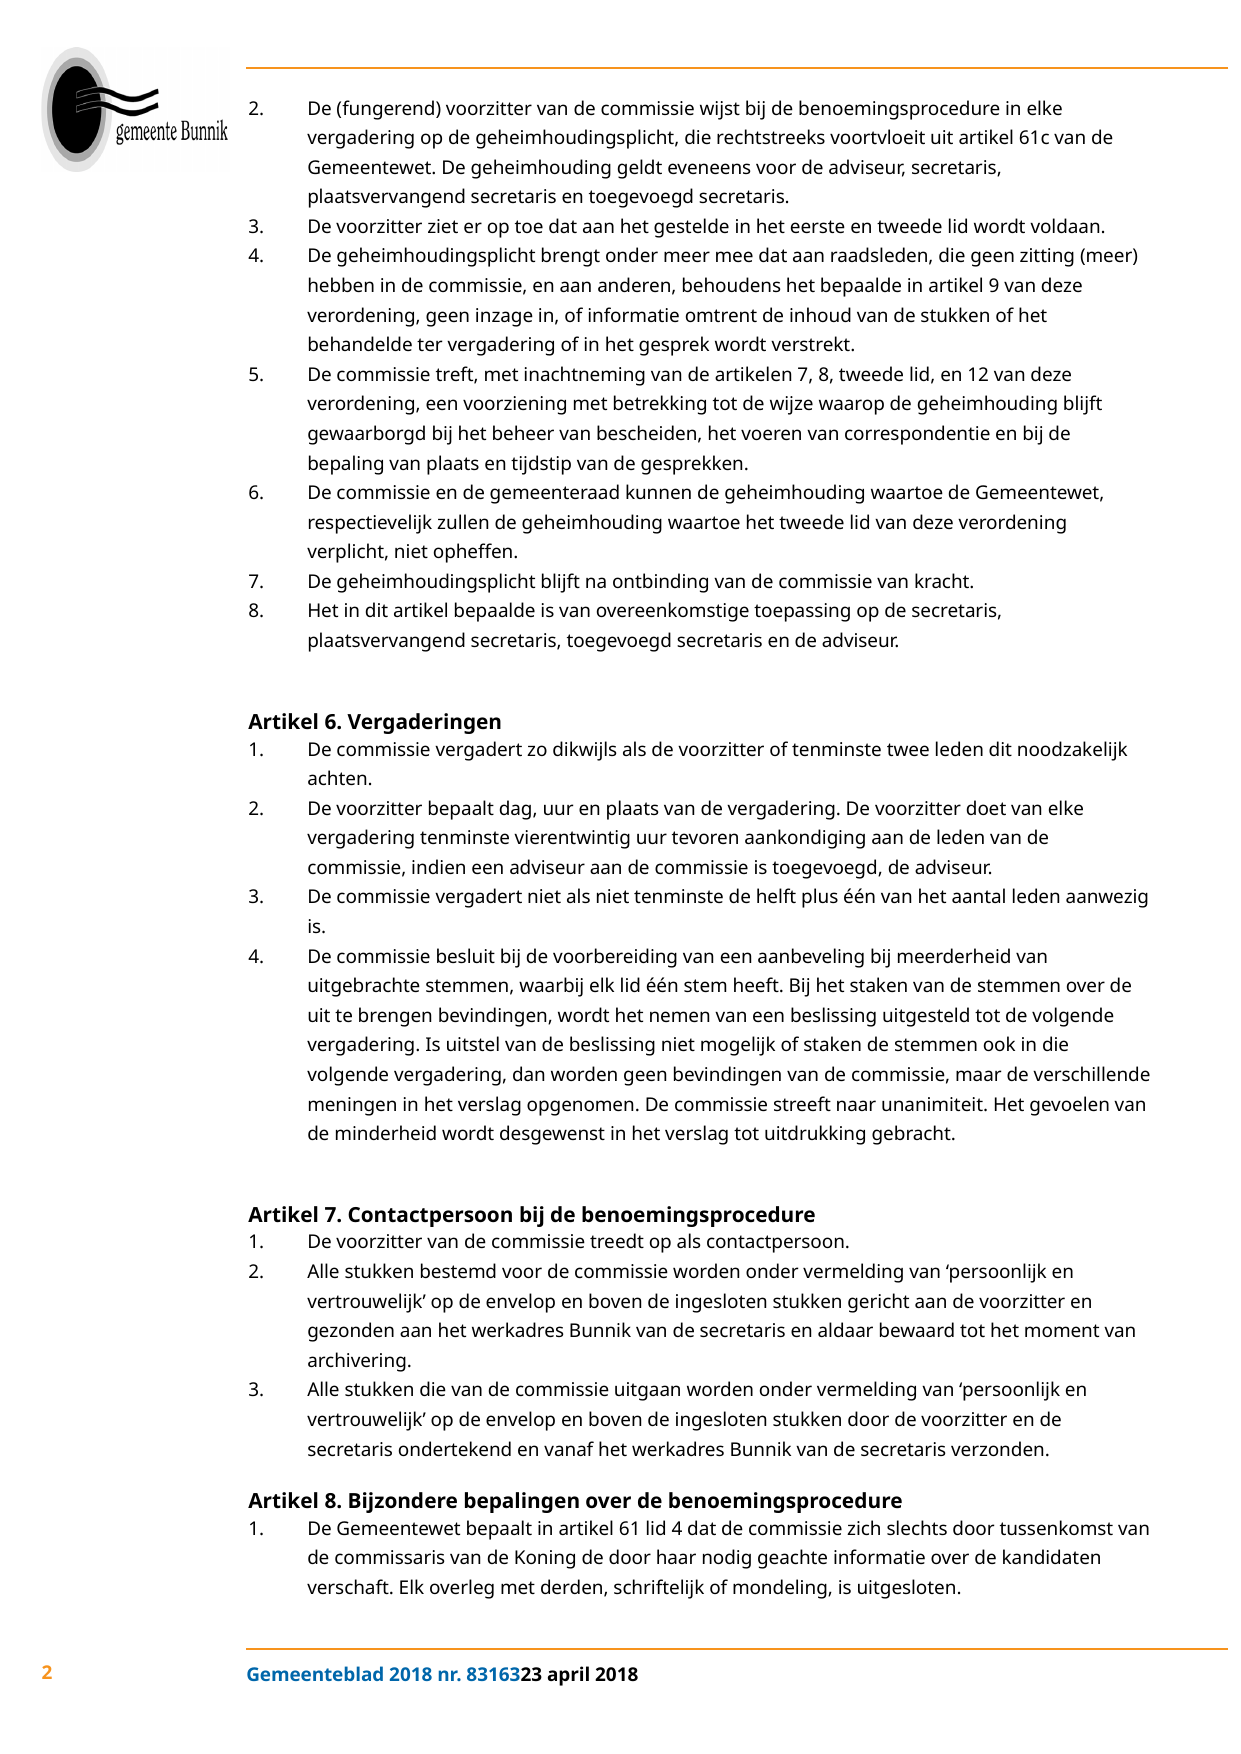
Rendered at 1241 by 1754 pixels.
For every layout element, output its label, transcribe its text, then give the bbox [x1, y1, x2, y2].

list De geheimhoudingsplicht blijft na ontbinding van de commissie van kracht. [248, 568, 1152, 594]
list Alle stukken die van de commissie uitgaan worden onder vermelding van ‘persoonlijk en vertrouwelijk’ op de envelop en boven de ingesloten stukken door de voorzitter en de secretaris ondertekend en vanaf het werkadres Bunnik van de secretaris verzonden. [248, 1377, 1152, 1462]
list Alle stukken bestemd voor de commissie worden onder vermelding van ‘persoonlijk en vertrouwelijk’ op de envelop en boven de ingesloten stukken gericht aan de voorzitter en gezonden aan het werkadres Bunnik van de secretaris en aldaar bewaard tot het moment van archivering. [248, 1258, 1152, 1373]
list Het in dit artikel bepaalde is van overeenkomstige toepassing op de secretaris, plaatsvervangend secretaris, toegevoegd secretaris en de adviseur. [248, 598, 1152, 653]
list De voorzitter ziet er op toe dat aan het gestelde in het eerste en tweede lid wordt voldaan. [248, 213, 1152, 239]
list De commissie besluit bij de voorbereiding van een aanbeveling bij meerderheid van uitgebrachte stemmen, waarbij elk lid één stem heeft. Bij het staken van de stemmen over de uit te brengen bevindingen, wordt het nemen van een beslissing uitgesteld tot de volgende vergadering. Is uitstel van de beslissing niet mogelijk of staken de stemmen ook in die volgende vergadering, dan worden geen bevindingen van de commissie, maar de verschillende meningen in het verslag opgenomen. De commissie streeft naar unanimiteit. Het gevoelen van de minderheid wordt desgewenst in het verslag tot uitdrukking gebracht. [248, 943, 1152, 1146]
text Artikel 8. Bijzondere bepalingen over de benoemingsprocedure [248, 1486, 1152, 1515]
list De commissie treft, met inachtneming van de artikelen 7, 8, tweede lid, en 12 van deze verordening, een voorziening met betrekking tot de wijze waarop de geheimhouding blijft gewaarborgd bij het beheer van bescheiden, het voeren van correspondentie en bij de bepaling van plaats en tijdstip van de gesprekken. [248, 361, 1152, 476]
list De (fungerend) voorzitter van de commissie wijst bij de benoemingsprocedure in elke vergadering op de geheimhoudingsplicht, die rechtstreeks voortvloeit uit artikel 61c van de Gemeentewet. De geheimhouding geldt eveneens voor de adviseur, secretaris, plaatsvervangend secretaris en toegevoegd secretaris. [248, 95, 1152, 209]
list De voorzitter bepaalt dag, uur en plaats van de vergadering. De voorzitter doet van elke vergadering tenminste vierentwintig uur tevoren aankondiging aan de leden van de commissie, indien een adviseur aan de commissie is toegevoegd, de adviseur. [248, 795, 1152, 880]
list De commissie vergadert niet als niet tenminste de helft plus één van het aantal leden aanwezig is. [248, 884, 1152, 939]
list De geheimhoudingsplicht brengt onder meer mee dat aan raadsleden, die geen zitting (meer) hebben in de commissie, en aan anderen, behoudens het bepaalde in artikel 9 van deze verordening, geen inzage in, of informatie omtrent de inhoud van de stukken of het behandelde ter vergadering of in het gesprek wordt verstrekt. [248, 243, 1152, 357]
list De Gemeentewet bepaalt in artikel 61 lid 4 dat de commissie zich slechts door tussenkomst van de commissaris van de Koning de door haar nodig geachte informatie over de kandidaten verschaft. Elk overleg met derden, schriftelijk of mondeling, is uitgesloten. [248, 1515, 1152, 1599]
list De voorzitter van de commissie treedt op als contactpersoon. [248, 1229, 1152, 1254]
picture [41, 47, 231, 172]
text Artikel 7. Contactpersoon bij de benoemingsprocedure [248, 1200, 1152, 1229]
text Artikel 6. Vergaderingen [248, 707, 1152, 736]
list De commissie vergadert zo dikwijls als de voorzitter of tenminste twee leden dit noodzakelijk achten. [248, 736, 1152, 791]
list De commissie en de gemeenteraad kunnen de geheimhouding waartoe de Gemeentewet, respectievelijk zullen de geheimhouding waartoe het tweede lid van deze verordening verplicht, niet opheffen. [248, 479, 1152, 564]
